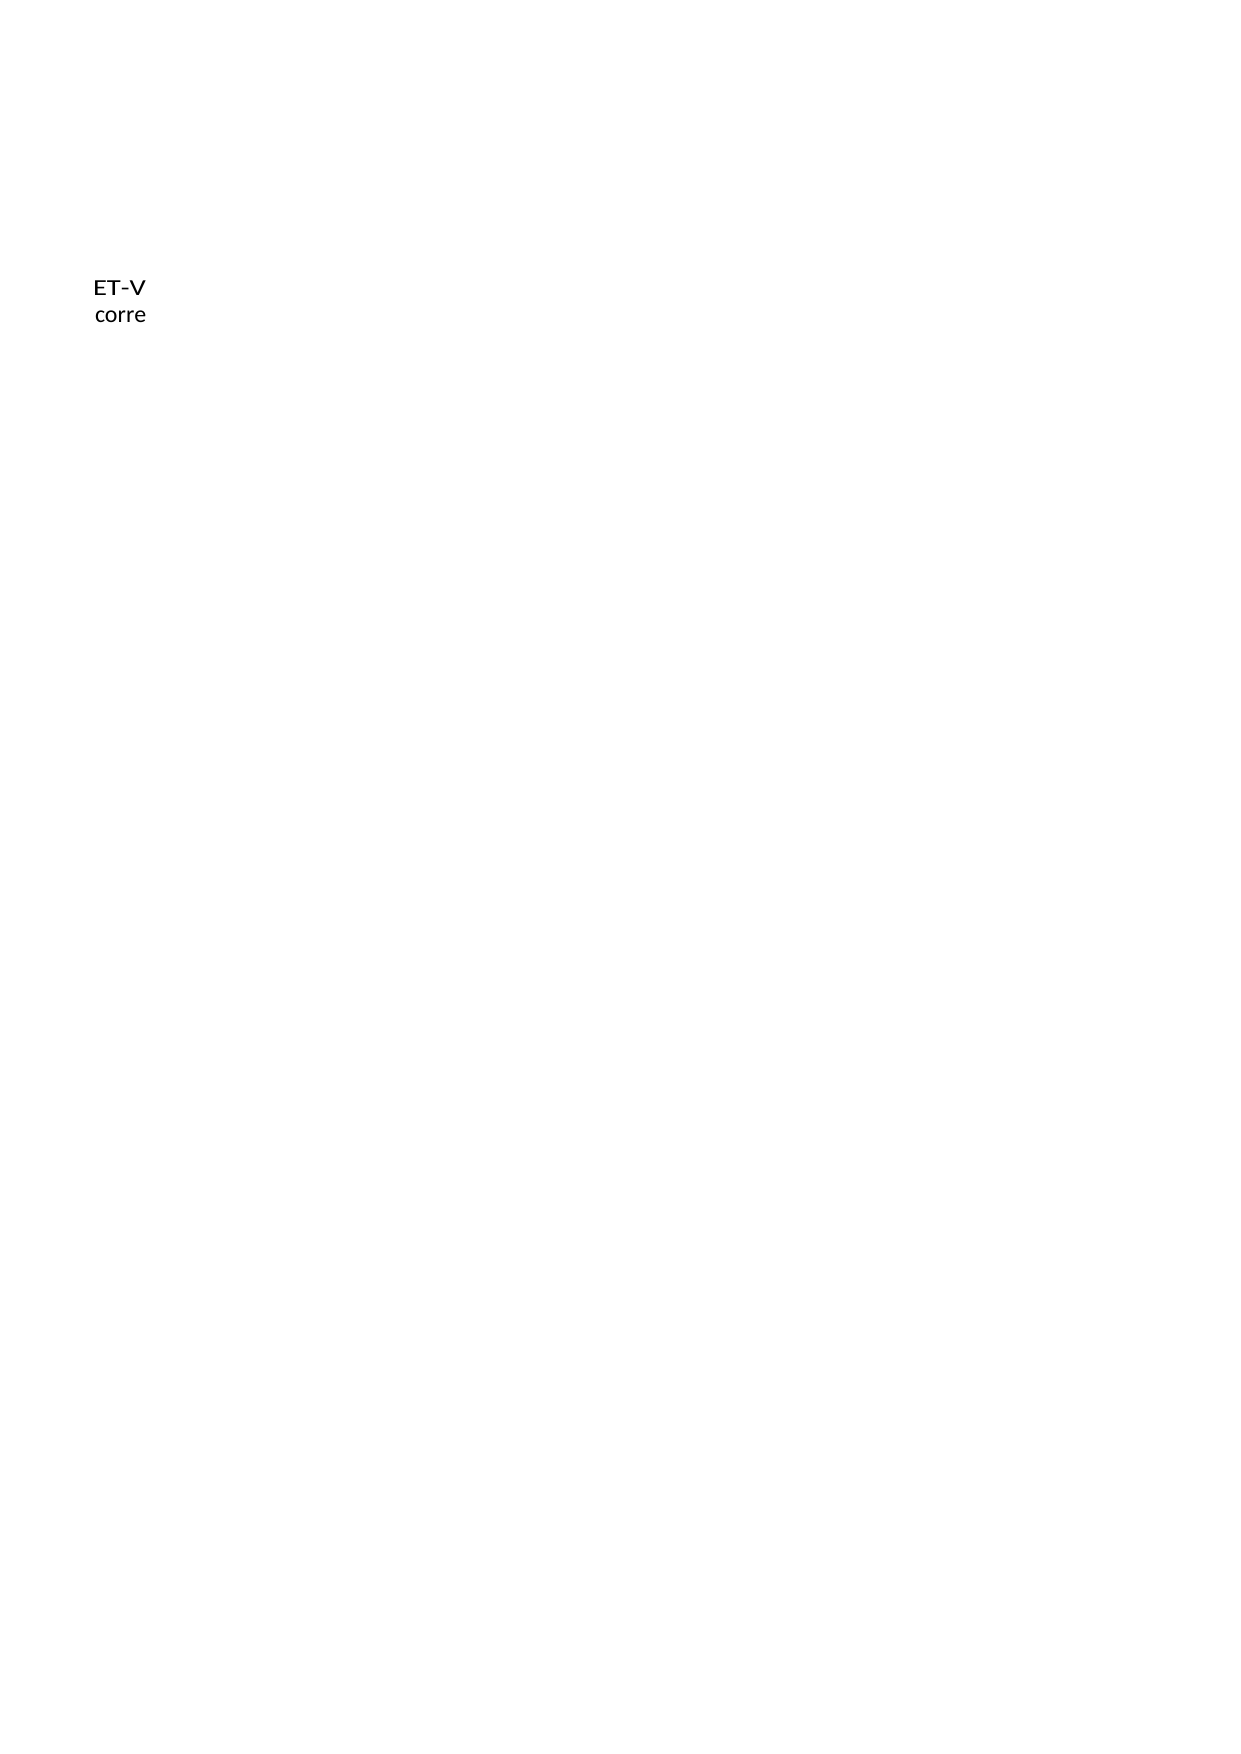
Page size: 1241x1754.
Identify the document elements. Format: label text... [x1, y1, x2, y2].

text ET-V [93, 274, 1140, 300]
text corre [95, 300, 1140, 328]
